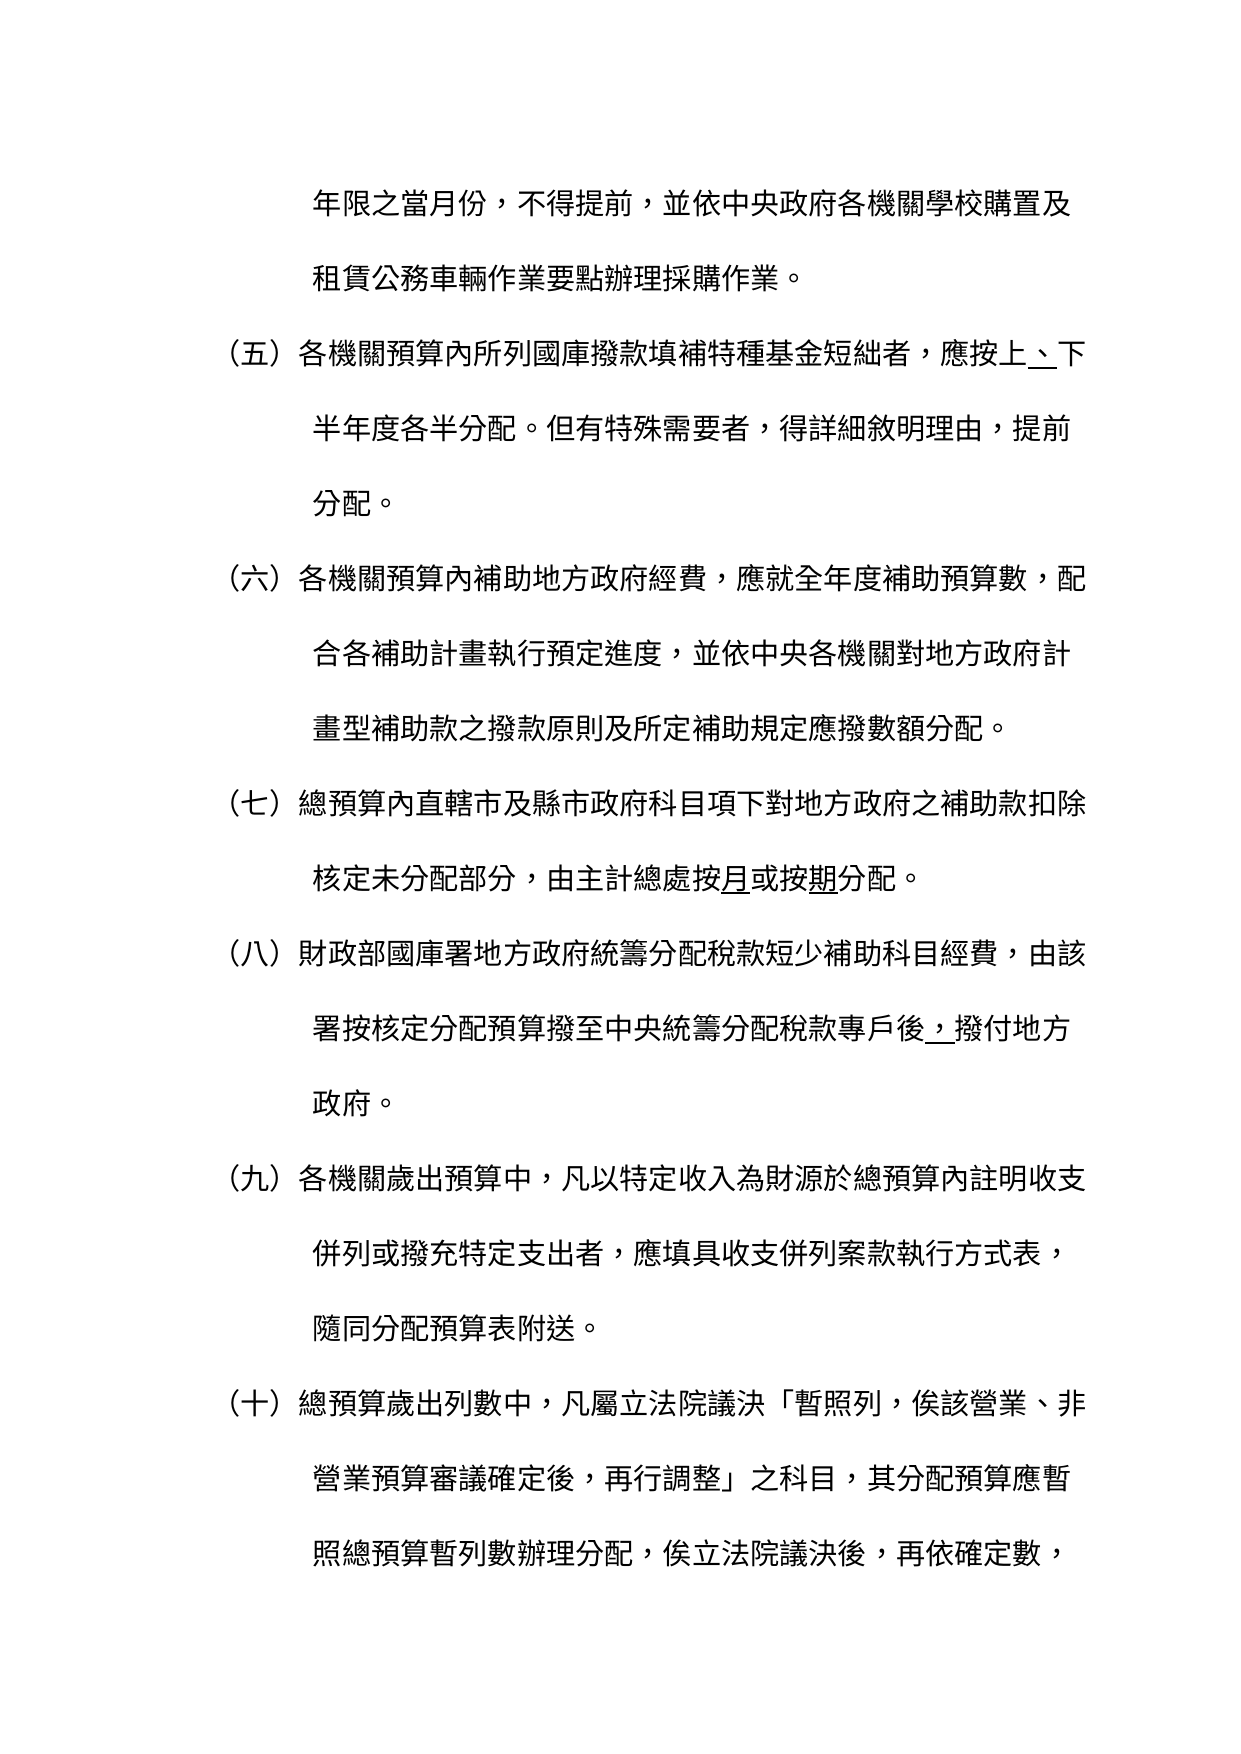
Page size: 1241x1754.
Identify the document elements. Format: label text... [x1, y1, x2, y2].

text 年限之當月份，不得提前，並依中央政府各機關學校購置及租賃公務車輛作業要點辦理採購作業。 [196, 164, 1092, 314]
text （九）各機關歲出預算中，凡以特定收入為財源於總預算內註明收支併列或撥充特定支出者，應填具收支併列案款執行方式表，隨同分配預算表附送。 [196, 1139, 1092, 1364]
text （六）各機關預算內補助地方政府經費，應就全年度補助預算數，配合各補助計畫執行預定進度，並依中央各機關對地方政府計畫型補助款之撥款原則及所定補助規定應撥數額分配。 [196, 539, 1092, 764]
text （五）各機關預算內所列國庫撥款填補特種基金短絀者，應按上、下半年度各半分配。但有特殊需要者，得詳細敘明理由，提前分配。 [196, 314, 1092, 539]
text （七）總預算內直轄市及縣市政府科目項下對地方政府之補助款扣除核定未分配部分，由主計總處按月或按期分配。 [196, 764, 1092, 914]
text （十）總預算歲出列數中，凡屬立法院議決「暫照列，俟該營業、非營業預算審議確定後，再行調整」之科目，其分配預算應暫照總預算暫列數辦理分配，俟立法院議決後，再依確定數， [196, 1364, 1092, 1589]
text （八）財政部國庫署地方政府統籌分配稅款短少補助科目經費，由該署按核定分配預算撥至中央統籌分配稅款專戶後，撥付地方政府。 [196, 914, 1092, 1139]
